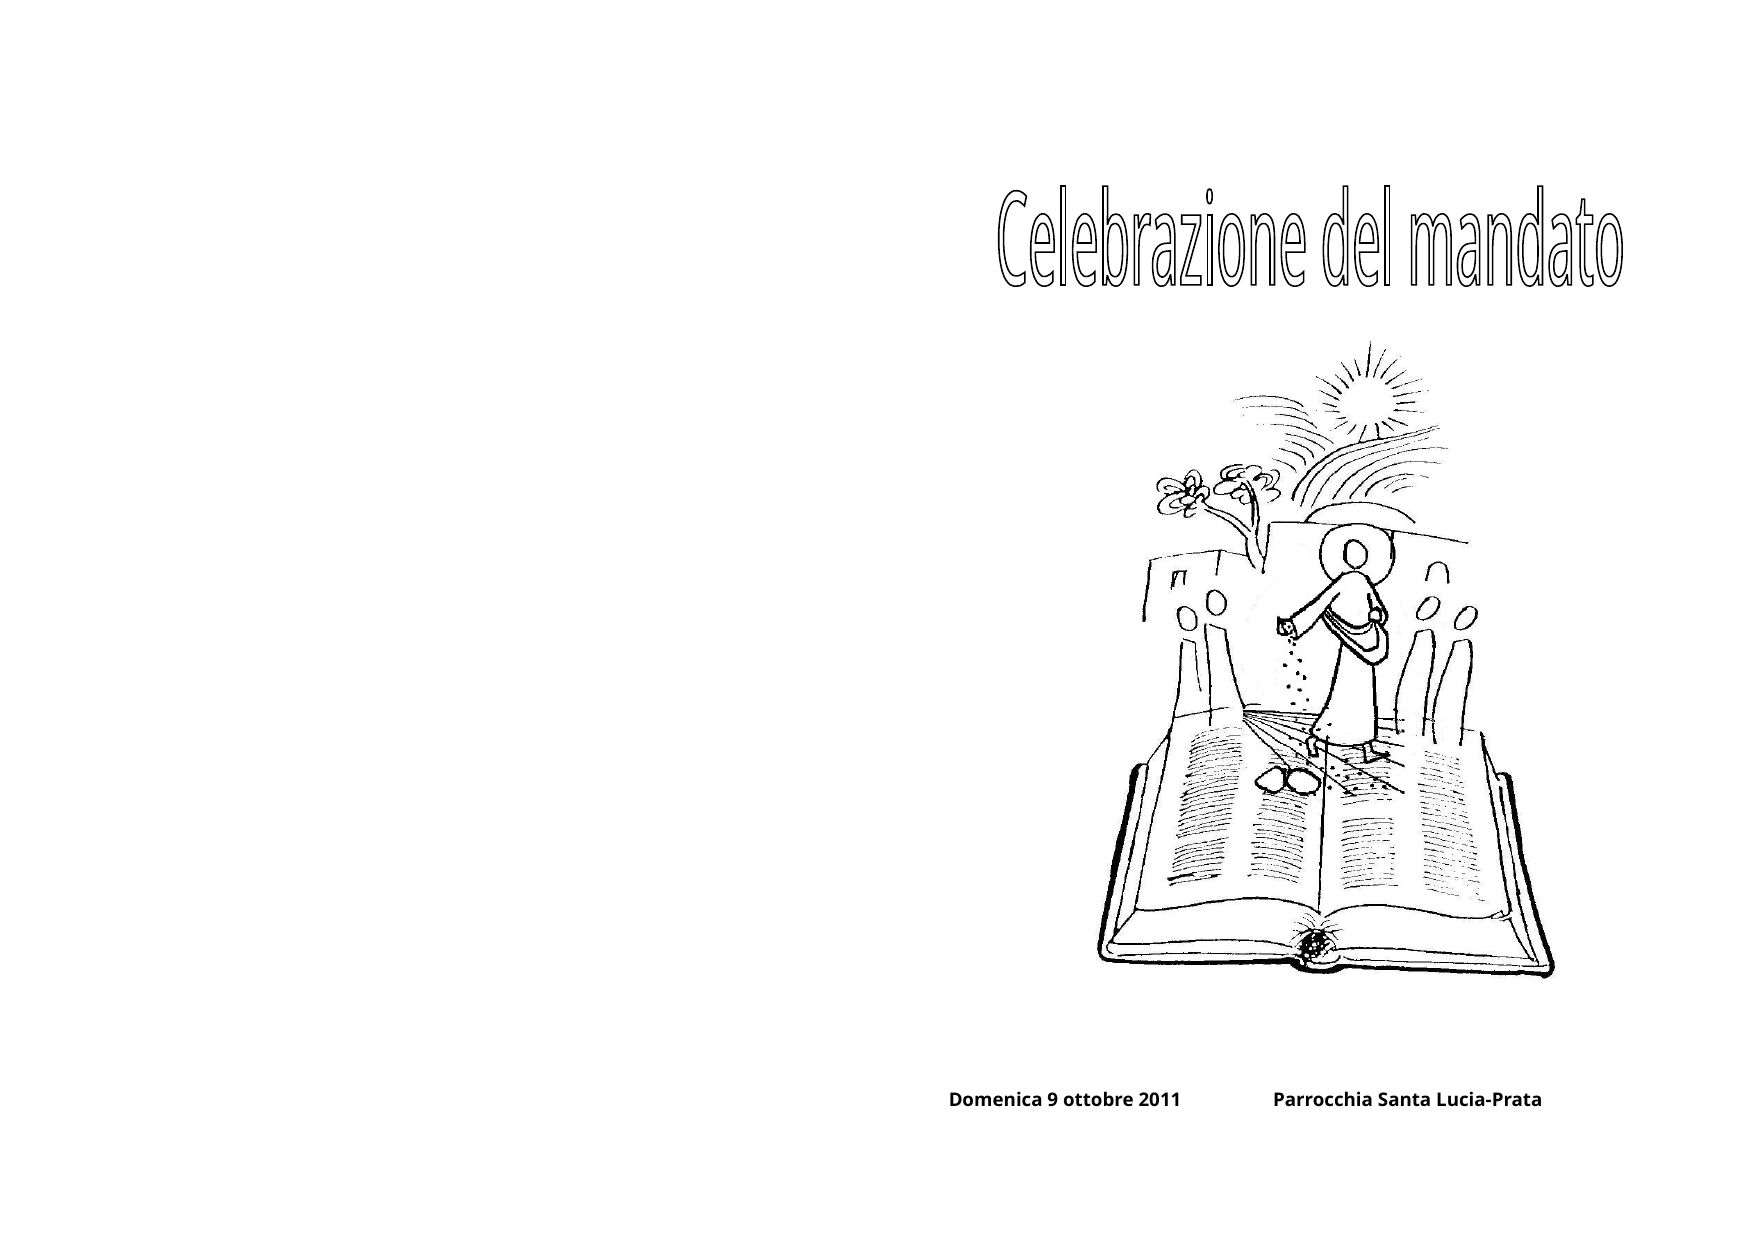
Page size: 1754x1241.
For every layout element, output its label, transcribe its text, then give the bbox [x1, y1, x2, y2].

picture [1046, 311, 1593, 996]
text Domenica 9 ottobre 2011 Parrocchia Santa Lucia-Prata [948, 1082, 1731, 1113]
